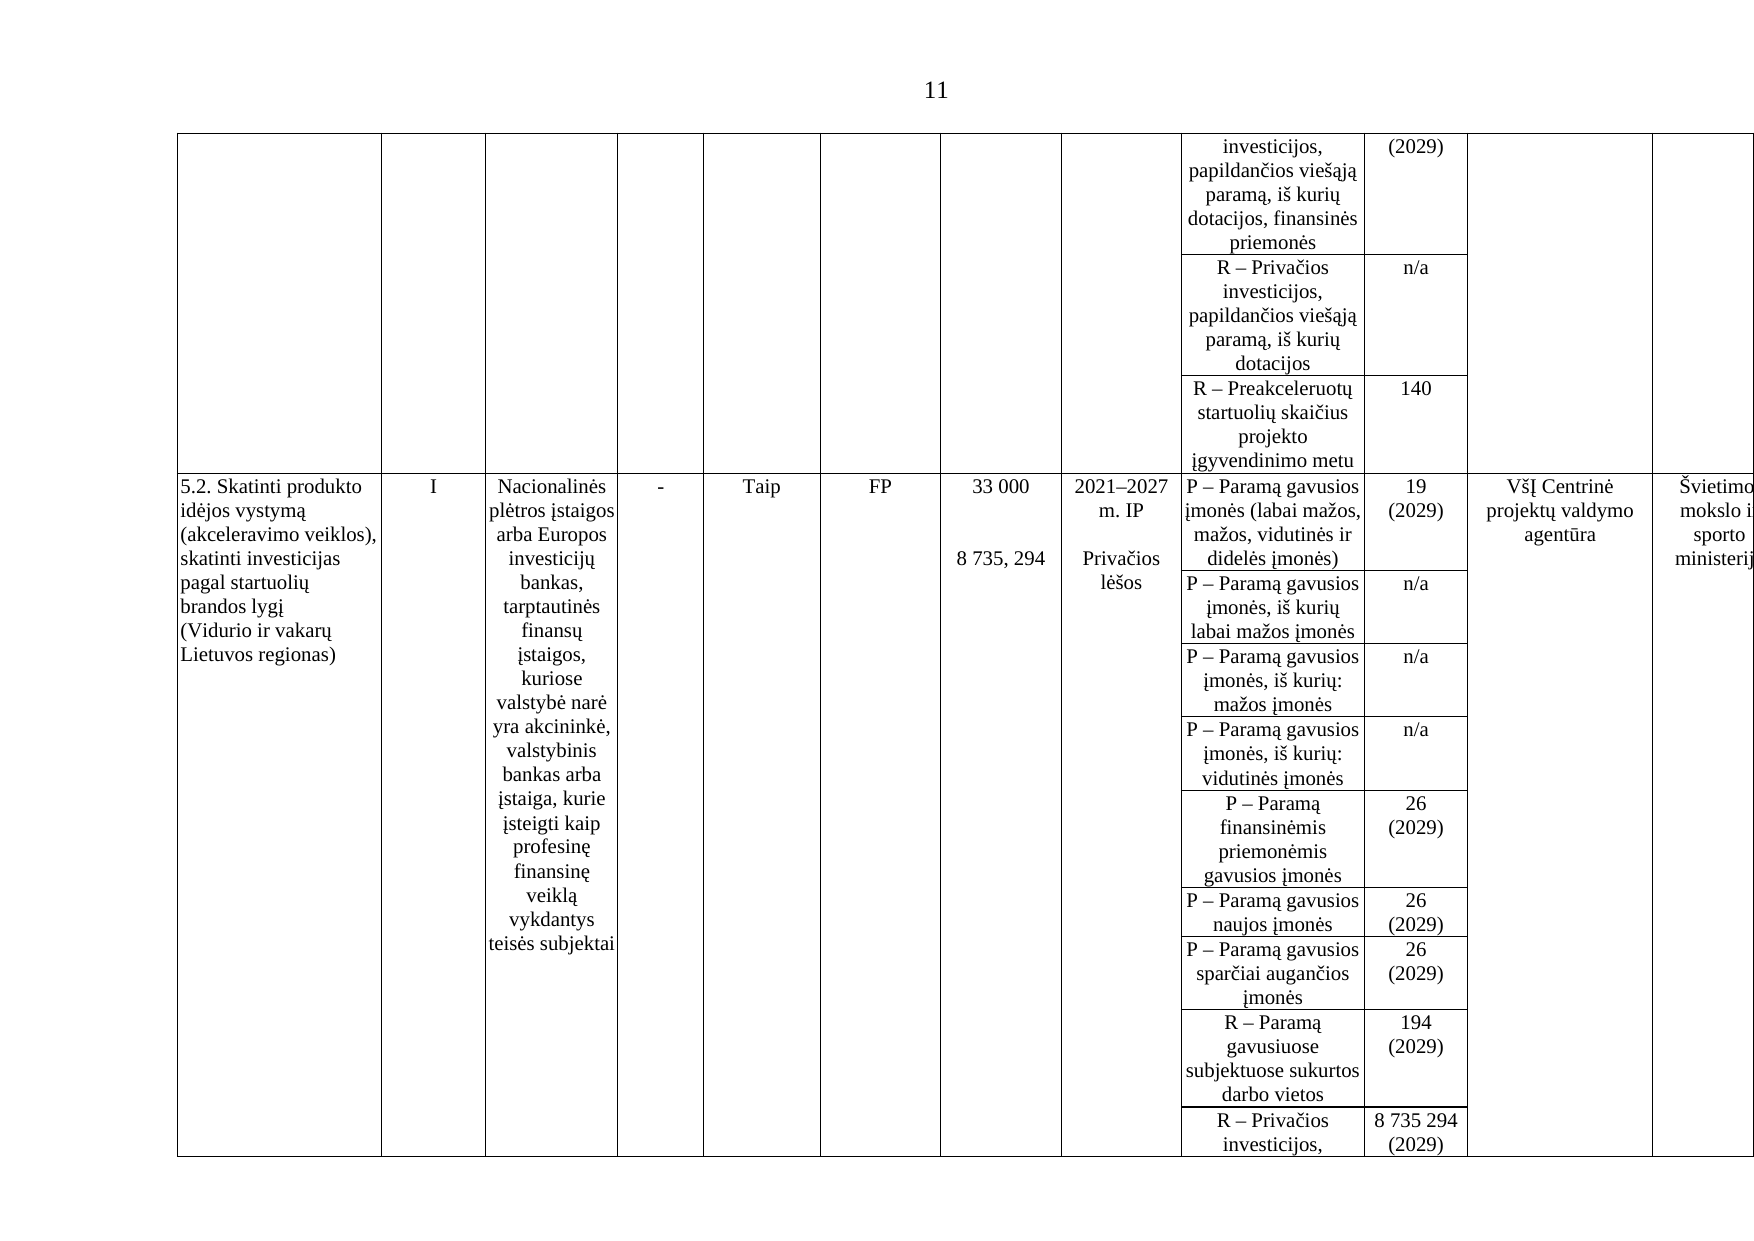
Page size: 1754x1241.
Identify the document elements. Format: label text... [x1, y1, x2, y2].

table_cell FP [821, 474, 940, 1156]
table_cell investicijos, papildančios viešąją paramą, iš kurių dotacijos, finansinės priemonės [1182, 134, 1364, 254]
table_cell [1062, 134, 1181, 472]
table_cell VšĮ Centrinė projektų valdymo agentūra [1468, 474, 1652, 1156]
table_cell [821, 134, 940, 472]
table_cell R – Paramą gavusiuose subjektuose sukurtos darbo vietos [1182, 1010, 1364, 1106]
table_cell 33 000 8 735, 294 [941, 474, 1061, 1156]
table_cell P – Paramą gavusios sparčiai augančios įmonės [1182, 937, 1364, 1009]
table_cell [1468, 134, 1652, 472]
table_cell n/a [1365, 717, 1467, 789]
table_cell Taip [704, 474, 820, 1156]
table_cell 140 [1365, 376, 1467, 472]
table_cell P – Paramą gavusios įmonės, iš kurių: mažos įmonės [1182, 644, 1364, 716]
table_cell 2021–2027 m. IP Privačios lėšos [1062, 474, 1181, 1156]
table_cell 8 735 294 (2029) [1365, 1108, 1467, 1156]
table_cell 26 (2029) [1365, 791, 1467, 887]
table_cell Švietimo, mokslo ir sporto ministerija [1653, 474, 1753, 1156]
table_cell n/a [1365, 255, 1467, 375]
table_cell P – Paramą gavusios įmonės, iš kurių labai mažos įmonės [1182, 571, 1364, 643]
table_cell [941, 134, 1061, 472]
table_cell R – Privačios investicijos, papildančios viešąją paramą, iš kurių dotacijos [1182, 255, 1364, 375]
table_cell 26 (2029) [1365, 937, 1467, 1009]
table_cell [178, 134, 381, 472]
table_cell I [382, 474, 485, 1156]
table_cell [382, 134, 485, 472]
table_cell Švietimo, mokslo ir sporto ministerija [1653, 134, 1753, 472]
table_cell [704, 134, 820, 472]
table_cell [486, 134, 617, 472]
table_cell P – Paramą gavusios naujos įmonės [1182, 888, 1364, 936]
table_cell R – Privačios investicijos, [1182, 1108, 1364, 1156]
table_cell P – Paramą finansinėmis priemonėmis gavusios įmonės [1182, 791, 1364, 887]
table_cell 26 (2029) [1365, 888, 1467, 936]
table_cell n/a [1365, 571, 1467, 643]
table_cell n/a [1365, 644, 1467, 716]
table_cell 5.2. Skatinti produkto idėjos vystymą (akceleravimo veiklos), skatinti investicijas pagal startuolių brandos lygį (Vidurio ir vakarų Lietuvos regionas) [178, 474, 381, 1156]
table_cell P – Paramą gavusios įmonės, iš kurių: vidutinės įmonės [1182, 717, 1364, 789]
table_cell 194 (2029) [1365, 1010, 1467, 1106]
table_cell 19 (2029) [1365, 474, 1467, 570]
table_cell P – Paramą gavusios įmonės (labai mažos, mažos, vidutinės ir didelės įmonės) [1182, 474, 1364, 570]
table_cell Nacionalinės plėtros įstaigos arba Europos investicijų bankas, tarptautinės finansų įstaigos, kuriose valstybė narė yra akcininkė, valstybinis bankas arba įstaiga, kurie įsteigti kaip profesinę finansinę veiklą vykdantys teisės subjektai [486, 474, 617, 1156]
table_cell R – Preakceleruotų startuolių skaičius projekto įgyvendinimo metu [1182, 376, 1364, 472]
table_cell - [618, 474, 703, 1156]
table_cell [618, 134, 703, 472]
table_cell (2029) [1365, 134, 1467, 254]
